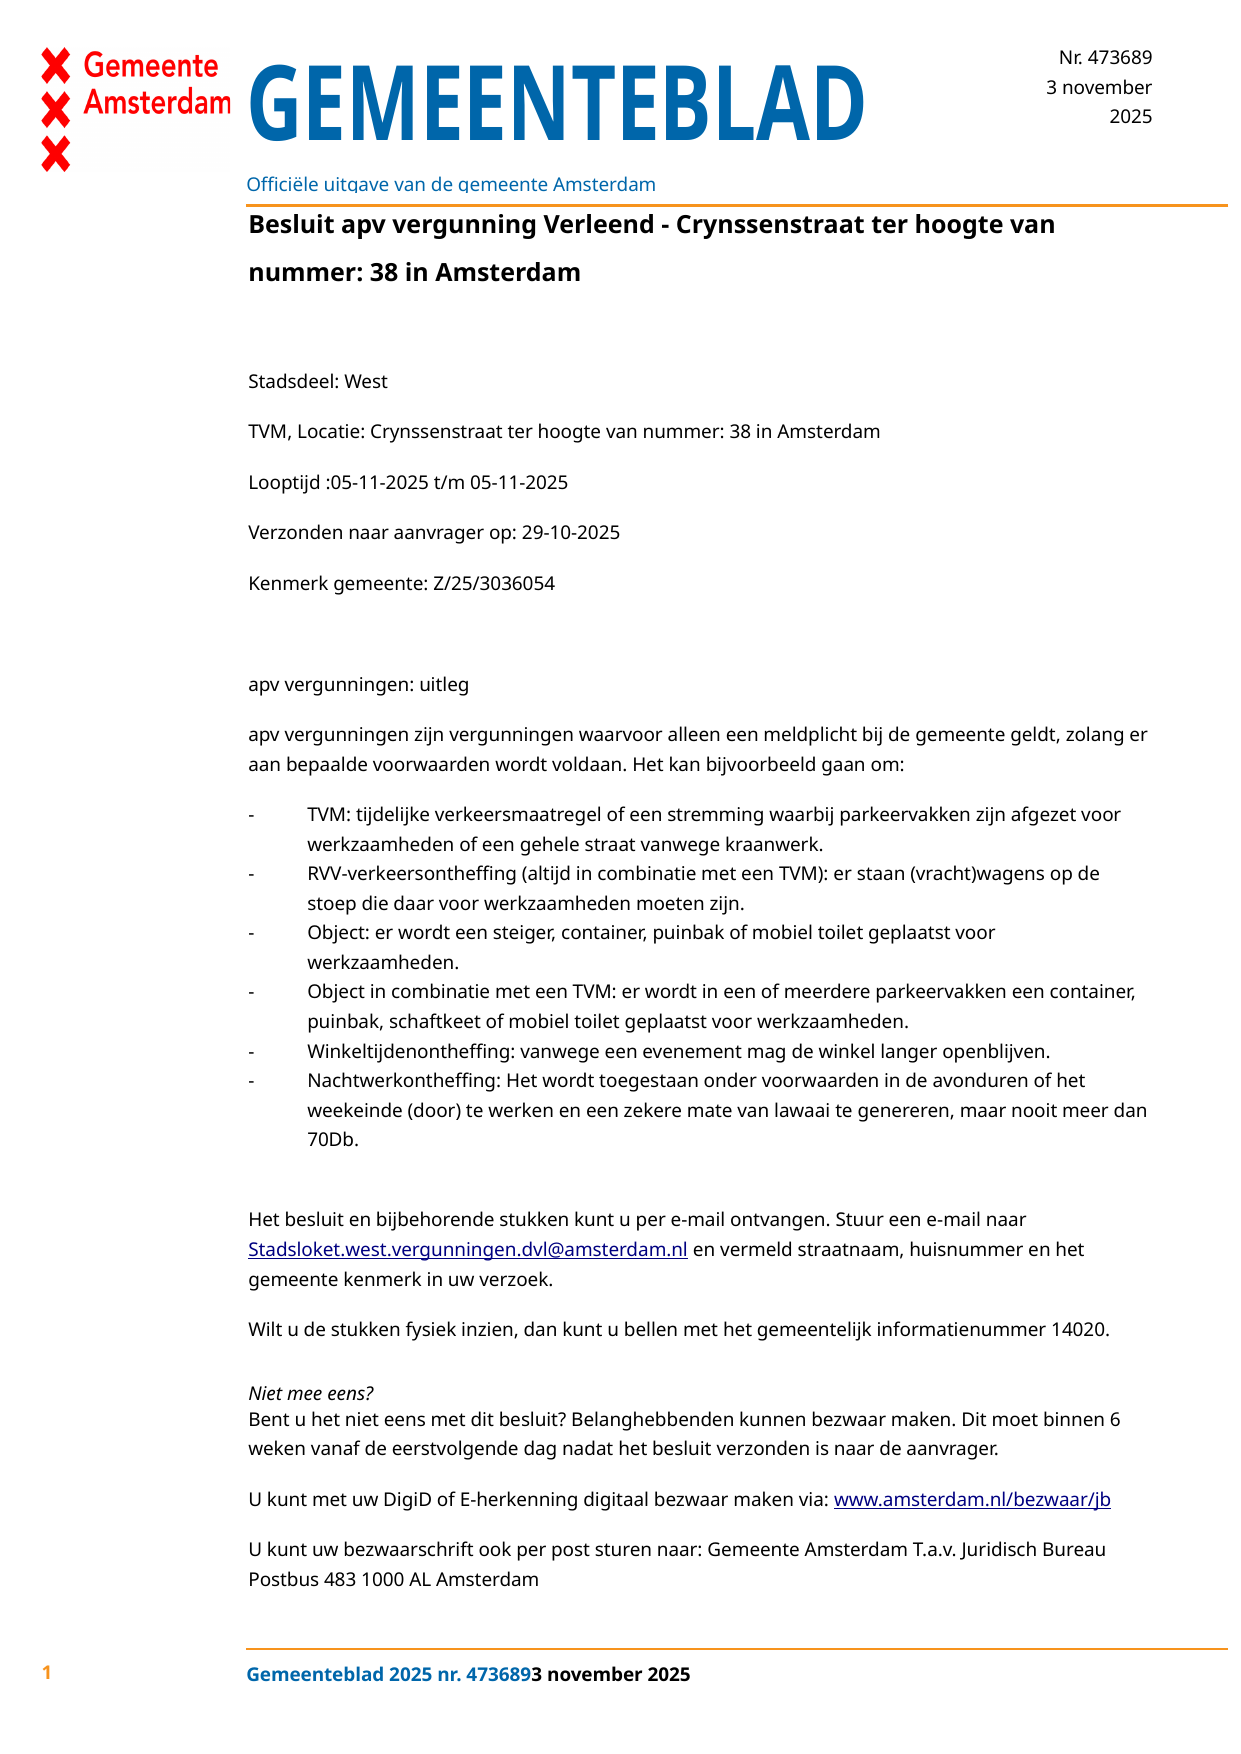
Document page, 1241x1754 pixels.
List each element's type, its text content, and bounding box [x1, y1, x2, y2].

list Object in combinatie met een TVM: er wordt in een of meerdere parkeervakken een container, puinbak, schaftkeet of mobiel toilet geplaatst voor werkzaamheden. [248, 979, 1152, 1034]
text Verzonden naar aanvrager op: 29-10-2025 [248, 519, 1152, 545]
list Nachtwerkontheffing: Het wordt toegestaan onder voorwaarden in de avonduren of het weekeinde (door) te werken en een zekere mate van lawaai te genereren, maar nooit meer dan 70Db. [248, 1067, 1152, 1152]
text Stadsdeel: West [248, 368, 1152, 394]
text Niet mee eens? [248, 1380, 1152, 1406]
text TVM, Locatie: Crynssenstraat ter hoogte van nummer: 38 in Amsterdam [248, 419, 1152, 444]
text apv vergunningen zijn vergunningen waarvoor alleen een meldplicht bij de gemeente geldt, zolang er aan bepaalde voorwaarden wordt voldaan. Het kan bijvoorbeeld gaan om: [248, 721, 1152, 777]
list Winkeltijdenontheffing: vanwege een evenement mag de winkel langer openblijven. [248, 1038, 1152, 1064]
text U kunt met uw DigiD of E-herkenning digitaal bezwaar maken via: www.amsterdam.nl/bezwaar/jb [248, 1486, 1152, 1512]
list Object: er wordt een steiger, container, puinbak of mobiel toilet geplaatst voor werkzaamheden. [248, 919, 1152, 975]
text Besluit apv vergunning Verleend - Crynssenstraat ter hoogte van nummer: 38 in Amsterdam [248, 207, 1152, 288]
text Kenmerk gemeente: Z/25/3036054 [248, 570, 1152, 596]
text Bent u het niet eens met dit besluit? Belanghebbenden kunnen bezwaar maken. Dit moet binnen 6 weken vanaf de eerstvolgende dag nadat het besluit verzonden is naar de aanvrager. [248, 1406, 1152, 1461]
text Wilt u de stukken fysiek inzien, dan kunt u bellen met het gemeentelijk informatienummer 14020. [248, 1316, 1152, 1342]
text U kunt uw bezwaarschrift ook per post sturen naar: Gemeente Amsterdam T.a.v. Juridisch Bureau Postbus 483 1000 AL Amsterdam [248, 1536, 1152, 1592]
list RVV-verkeersontheffing (altijd in combinatie met een TVM): er staan (vracht)wagens op de stoep die daar voor werkzaamheden moeten zijn. [248, 860, 1152, 916]
text Het besluit en bijbehorende stukken kunt u per e-mail ontvangen. Stuur een e-mail naar Stadsloket.west.vergunningen.dvl@amsterdam.nl en vermeld straatnaam, huisnummer en het gemeente kenmerk in uw verzoek. [248, 1207, 1152, 1292]
picture [41, 47, 231, 172]
list TVM: tijdelijke verkeersmaatregel of een stremming waarbij parkeervakken zijn afgezet voor werkzaamheden of een gehele straat vanwege kraanwerk. [248, 801, 1152, 857]
text Looptijd :05-11-2025 t/m 05-11-2025 [248, 469, 1152, 495]
text apv vergunningen: uitleg [248, 671, 1152, 697]
